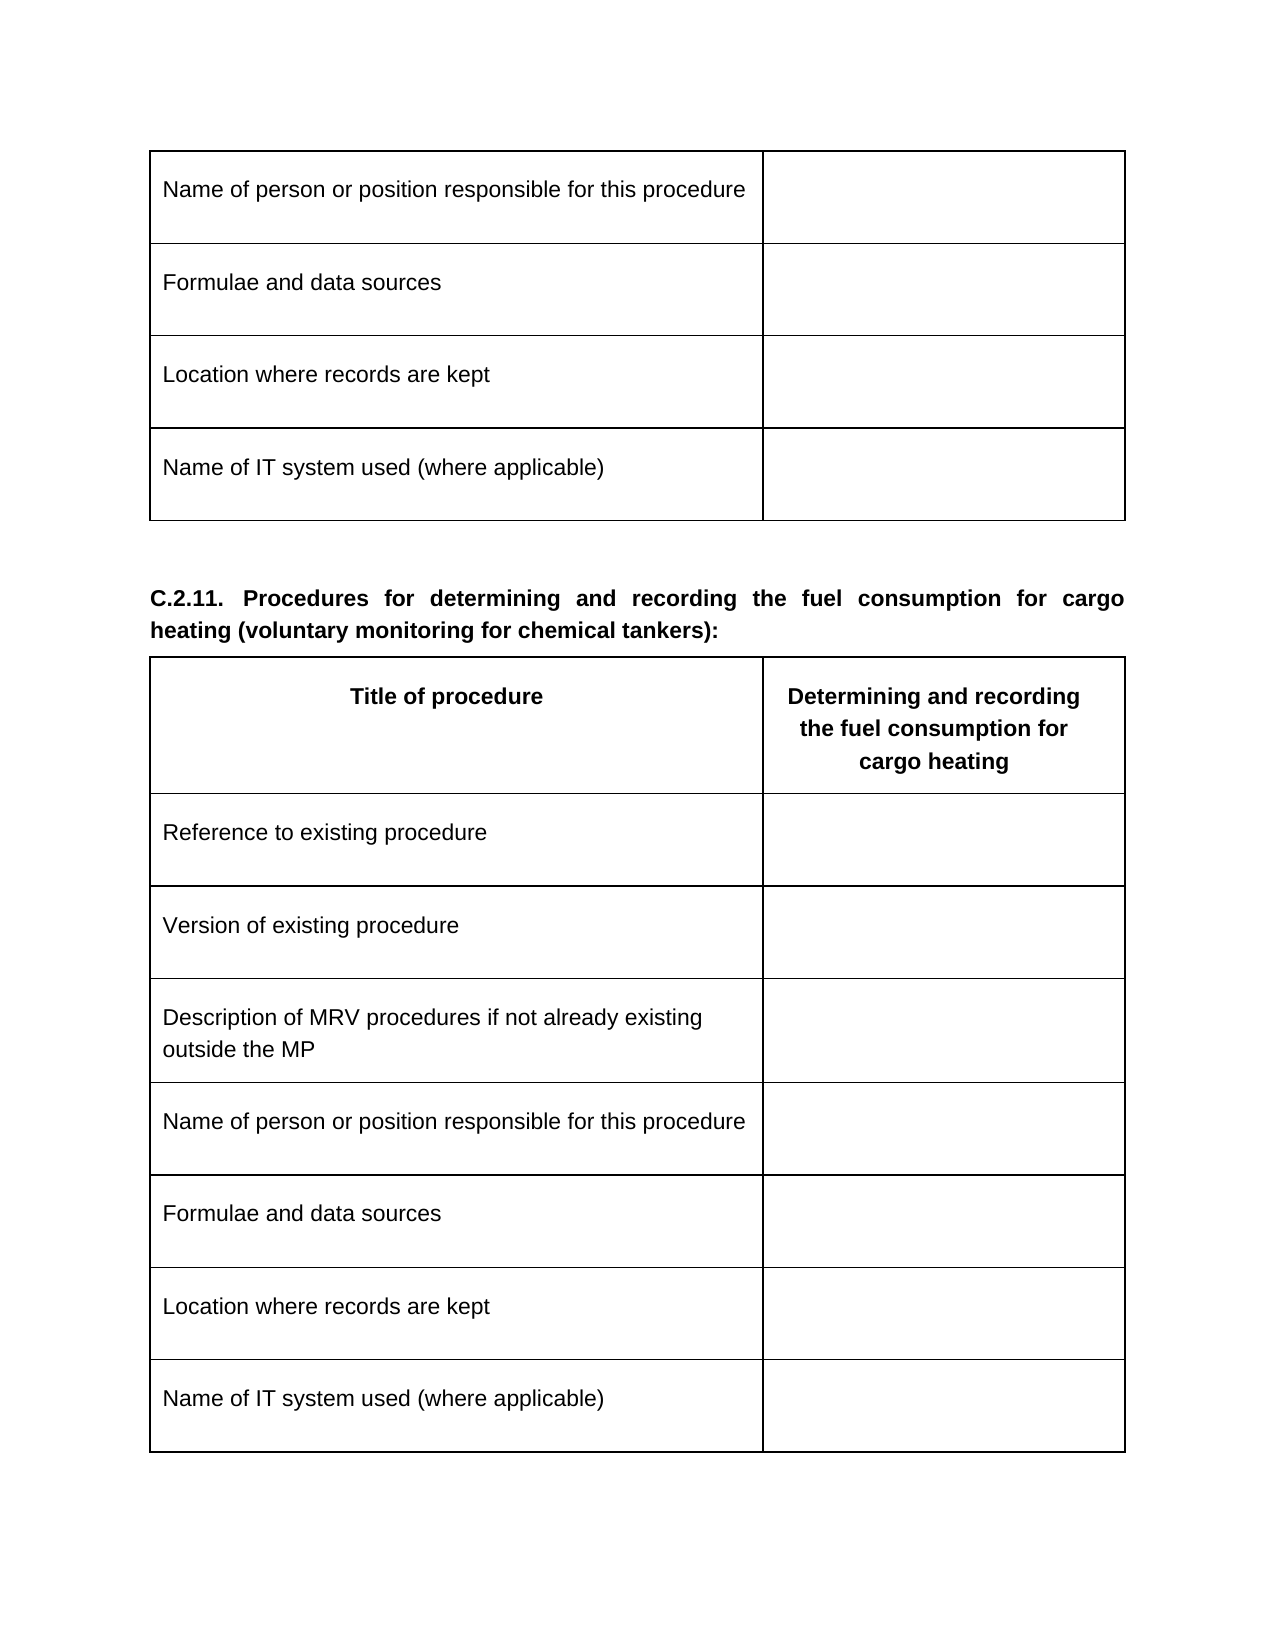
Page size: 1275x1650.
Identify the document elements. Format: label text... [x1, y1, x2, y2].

table_cell [764, 152, 1124, 242]
table_cell Formulae and data sources [151, 244, 762, 335]
table_cell Version of existing procedure [151, 887, 762, 977]
table_cell [764, 336, 1124, 427]
table_cell [764, 429, 1124, 519]
table_cell Formulae and data sources [151, 1176, 762, 1266]
table_cell [764, 1083, 1124, 1174]
table_cell [764, 794, 1124, 885]
table_cell [764, 979, 1124, 1082]
table_cell Name of IT system used (where applicable) [151, 429, 762, 519]
table_cell Name of IT system used (where applicable) [151, 1360, 762, 1451]
table_cell [764, 887, 1124, 977]
table_cell Reference to existing procedure [151, 794, 762, 885]
table_cell [764, 244, 1124, 335]
table_cell Location where records are kept [151, 1268, 762, 1359]
table_header Determining and recording the fuel consumption for cargo heating [764, 658, 1124, 793]
table_cell Description of MRV procedures if not already existing outside the MP [151, 979, 762, 1082]
table_header Title of procedure [151, 658, 762, 793]
table_cell Name of person or position responsible for this procedure [151, 152, 762, 242]
table_cell Name of person or position responsible for this procedure [151, 1083, 762, 1174]
table_cell [764, 1268, 1124, 1359]
table_cell [764, 1176, 1124, 1266]
table_cell [764, 1360, 1124, 1451]
table_cell Location where records are kept [151, 336, 762, 427]
text C.2.11. Procedures for determining and recording the fuel consumption for cargo heating (voluntary monitoring for chemical tankers): [150, 579, 1125, 644]
